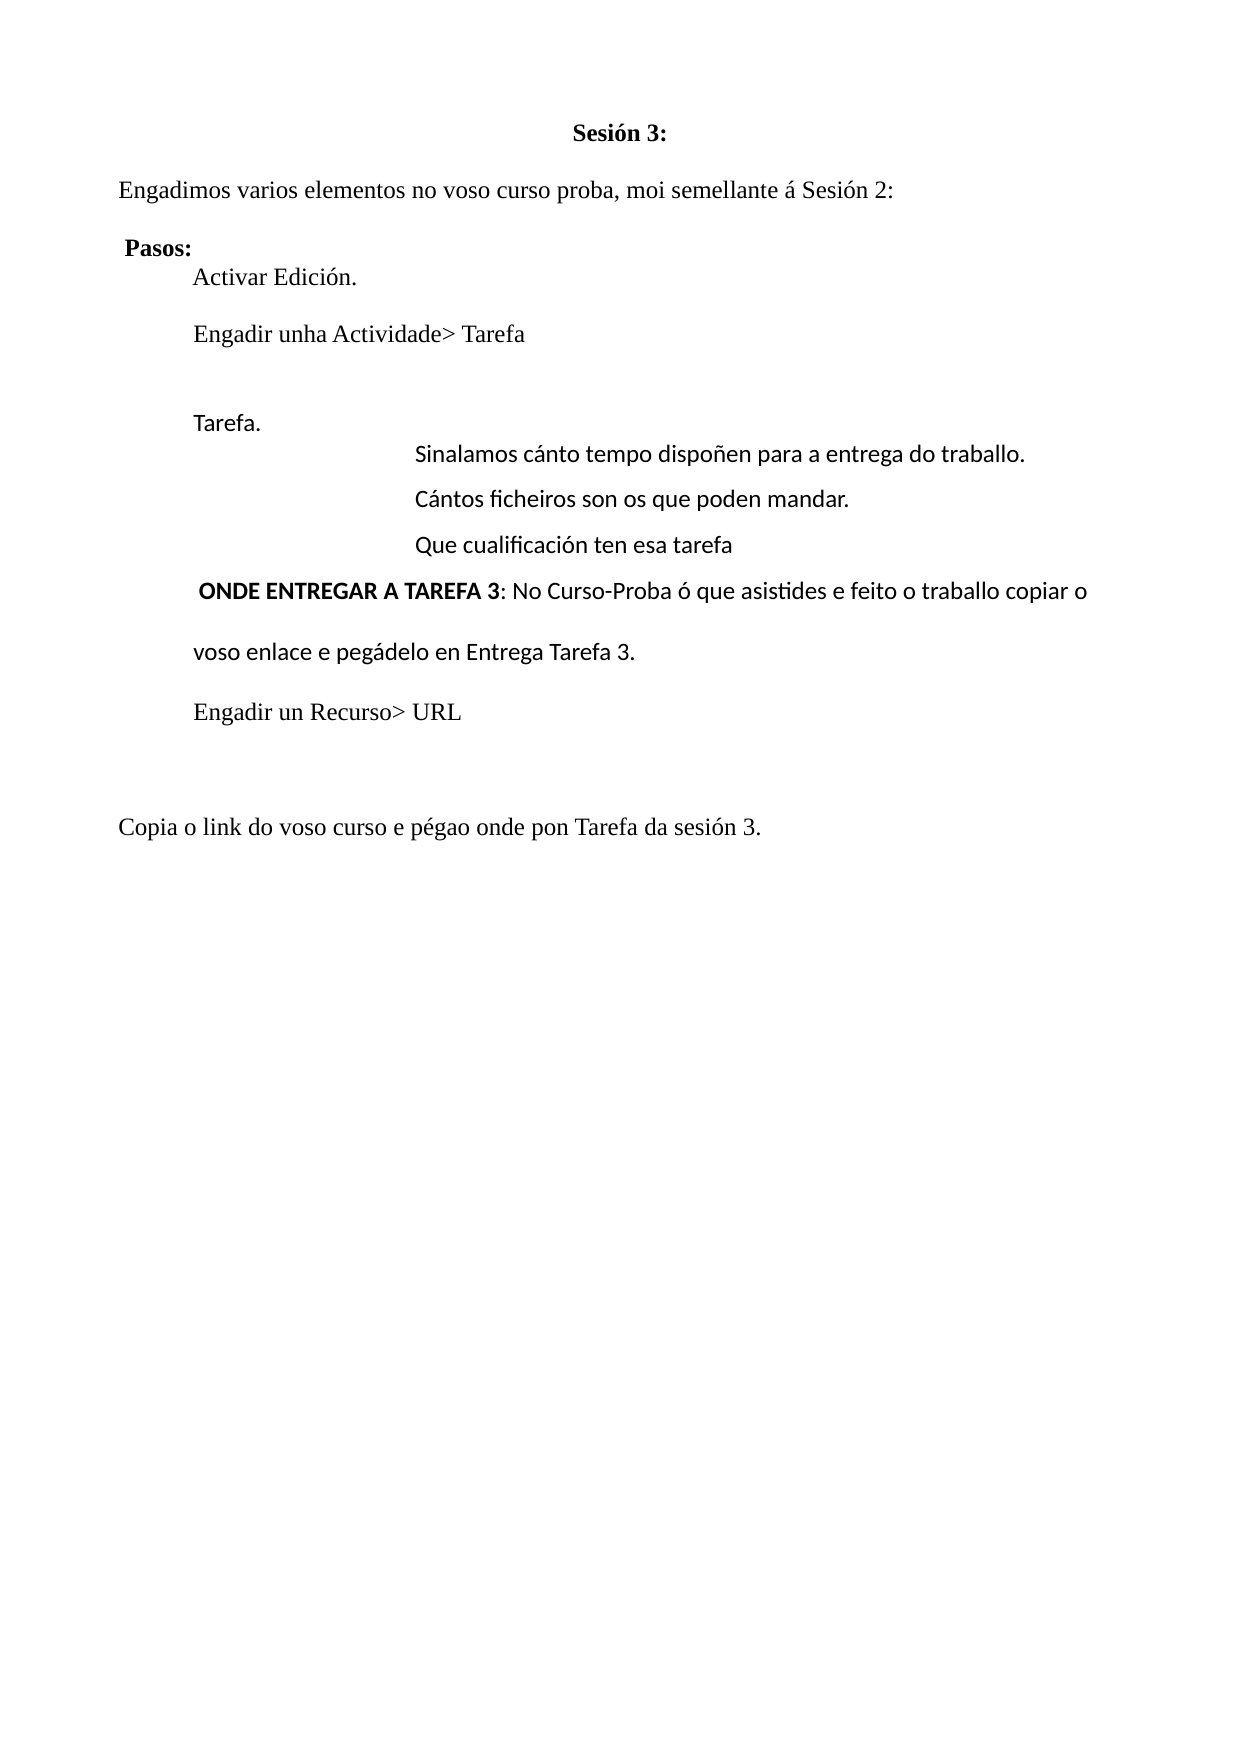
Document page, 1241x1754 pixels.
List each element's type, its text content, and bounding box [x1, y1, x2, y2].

text Pasos: [118, 233, 1122, 262]
list Engadir un Recurso> URL [156, 697, 1122, 726]
text Copia o link do voso curso e pégao onde pon Tarefa da sesión 3. [118, 812, 1122, 841]
list ONDE ENTREGAR A TAREFA 3: No Curso-Proba ó que asistides e feito o traballo copiar o voso enlace e pegádelo en Entrega Tarefa 3. [156, 575, 1122, 667]
text Activar Edición. [118, 262, 1122, 291]
list Engadir unha Actividade> Tarefa [156, 319, 1122, 348]
list Tarefa. [156, 407, 1122, 438]
list Cántos ficheiros son os que poden mandar. [156, 484, 1122, 514]
list Que cualificación ten esa tarefa [156, 529, 1122, 560]
text Sesión 3: [118, 118, 1122, 147]
list Sinalamos cánto tempo dispoñen para a entrega do traballo. [156, 438, 1122, 468]
text Engadimos varios elementos no voso curso proba, moi semellante á Sesión 2: [118, 176, 1122, 204]
